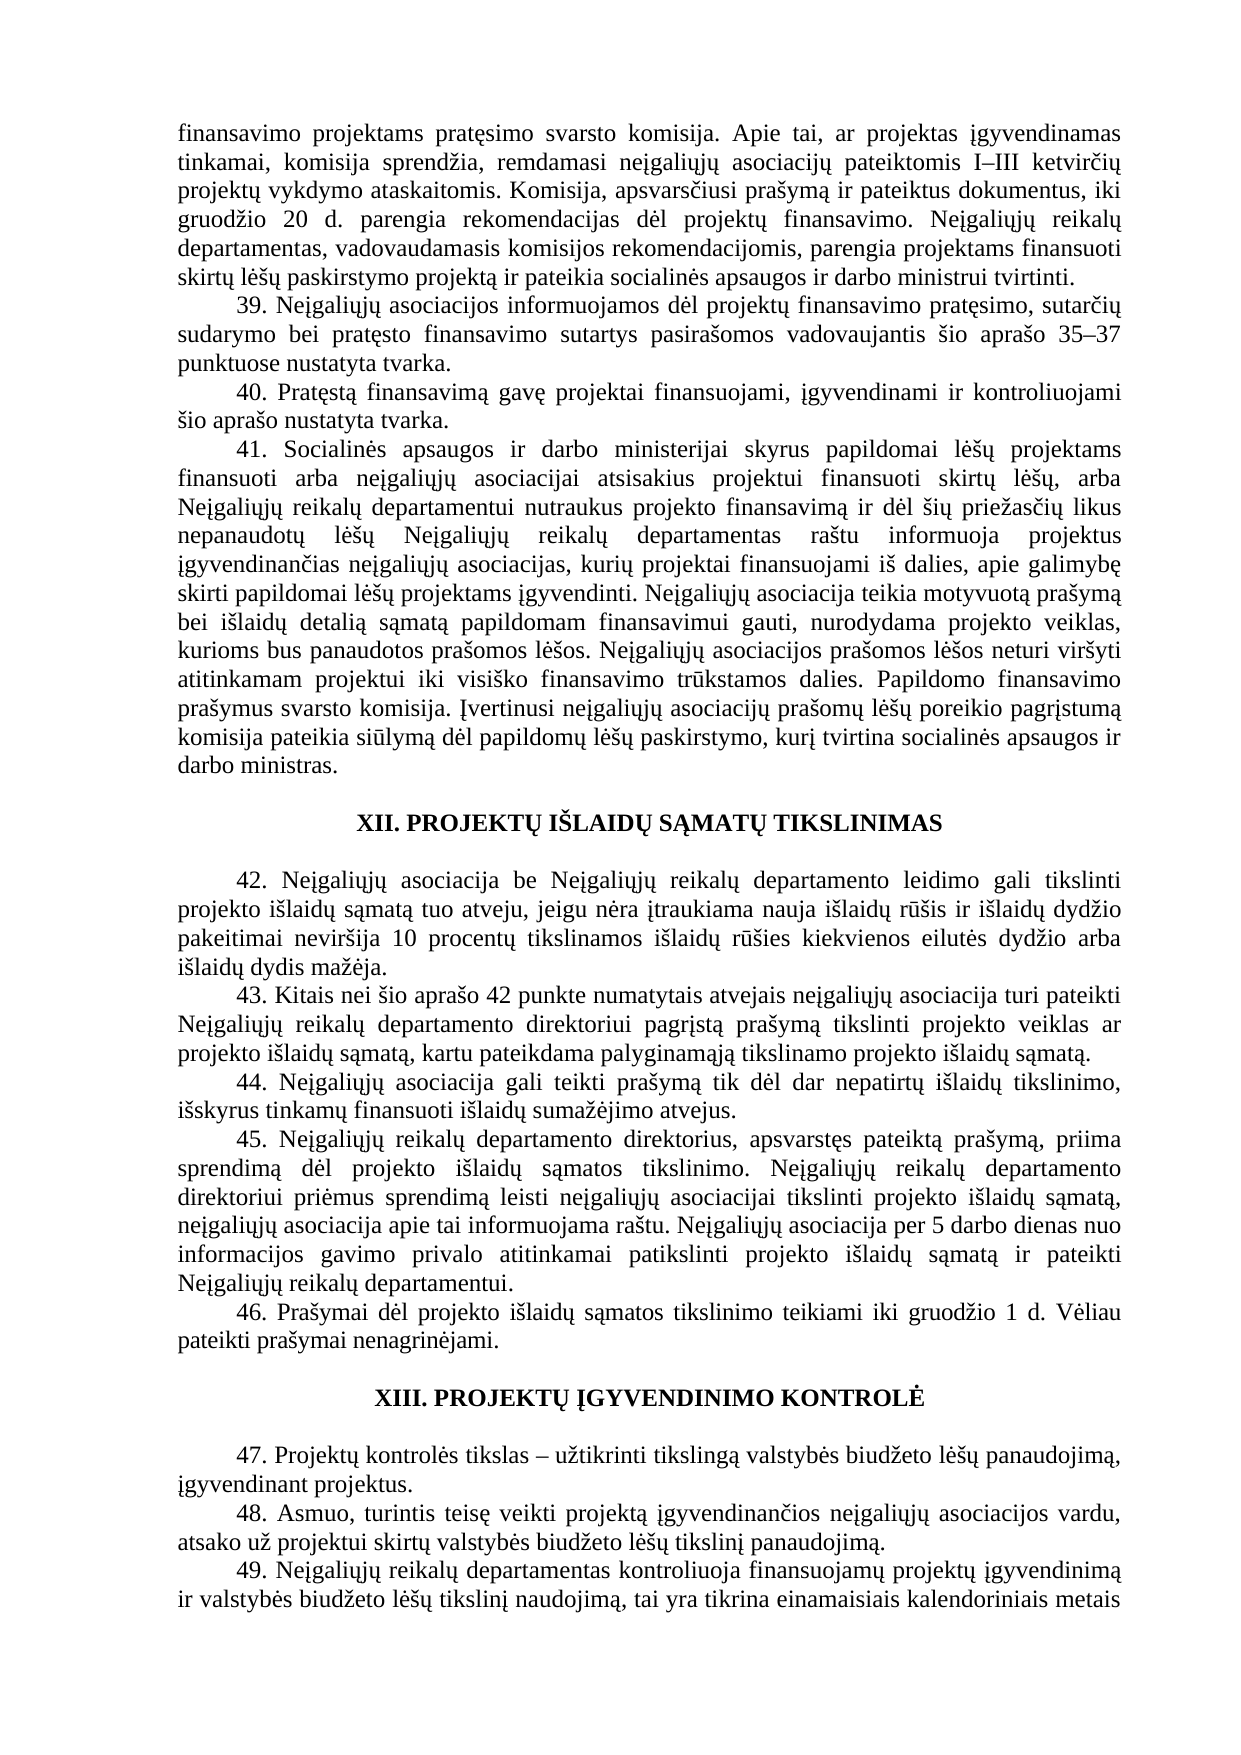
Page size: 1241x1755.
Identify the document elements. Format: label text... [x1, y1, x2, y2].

text XIii. PROJEKTŲ ĮGYVENDINIMO Kontrolė [177, 1383, 1122, 1412]
text 39. Neįgaliųjų asociacijos informuojamos dėl projektų finansavimo pratęsimo, sutarčių sudarymo bei pratęsto finansavimo sutartys pasirašomos vadovaujantis šio aprašo 35–37 punktuose nustatyta tvarka. [177, 291, 1122, 377]
text 43. Kitais nei šio aprašo 42 punkte numatytais atvejais neįgaliųjų asociacija turi pateikti Neįgaliųjų reikalų departamento direktoriui pagrįstą prašymą tikslinti projekto veiklas ar projekto išlaidų sąmatą, kartu pateikdama palyginamąją tikslinamo projekto išlaidų sąmatą. [177, 981, 1122, 1067]
text XII. PROJEKTŲ išlaidų sąmatų TIKSLINIMAS [177, 808, 1122, 837]
text 47. Projektų kontrolės tikslas – užtikrinti tikslingą valstybės biudžeto lėšų panaudojimą, įgyvendinant projektus. [177, 1441, 1122, 1498]
text 49. Neįgaliųjų reikalų departamentas kontroliuoja finansuojamų projektų įgyvendinimą ir valstybės biudžeto lėšų tikslinį naudojimą, tai yra tikrina einamaisiais kalendoriniais metais [177, 1556, 1122, 1613]
text 40. Pratęstą finansavimą gavę projektai finansuojami, įgyvendinami ir kontroliuojami šio aprašo nustatyta tvarka. [177, 377, 1122, 434]
text finansavimo projektams pratęsimo svarsto komisija. Apie tai, ar projektas įgyvendinamas tinkamai, komisija sprendžia, remdamasi neįgaliųjų asociacijų pateiktomis I–III ketvirčių projektų vykdymo ataskaitomis. Komisija, apsvarsčiusi prašymą ir pateiktus dokumentus, iki gruodžio 20 d. parengia rekomendacijas dėl projektų finansavimo. Neįgaliųjų reikalų departamentas, vadovaudamasis komisijos rekomendacijomis, parengia projektams finansuoti skirtų lėšų paskirstymo projektą ir pateikia socialinės apsaugos ir darbo ministrui tvirtinti. [177, 118, 1122, 291]
text 48. Asmuo, turintis teisę veikti projektą įgyvendinančios neįgaliųjų asociacijos vardu, atsako už projektui skirtų valstybės biudžeto lėšų tikslinį panaudojimą. [177, 1498, 1122, 1556]
text 46. Prašymai dėl projekto išlaidų sąmatos tikslinimo teikiami iki gruodžio 1 d. Vėliau pateikti prašymai nenagrinėjami. [177, 1297, 1122, 1354]
text 45. Neįgaliųjų reikalų departamento direktorius, apsvarstęs pateiktą prašymą, priima sprendimą dėl projekto išlaidų sąmatos tikslinimo. Neįgaliųjų reikalų departamento direktoriui priėmus sprendimą leisti neįgaliųjų asociacijai tikslinti projekto išlaidų sąmatą, neįgaliųjų asociacija apie tai informuojama raštu. Neįgaliųjų asociacija per 5 darbo dienas nuo informacijos gavimo privalo atitinkamai patikslinti projekto išlaidų sąmatą ir pateikti Neįgaliųjų reikalų departamentui. [177, 1124, 1122, 1297]
text 42. Neįgaliųjų asociacija be Neįgaliųjų reikalų departamento leidimo gali tikslinti projekto išlaidų sąmatą tuo atveju, jeigu nėra įtraukiama nauja išlaidų rūšis ir išlaidų dydžio pakeitimai neviršija 10 procentų tikslinamos išlaidų rūšies kiekvienos eilutės dydžio arba išlaidų dydis mažėja. [177, 866, 1122, 981]
text 44. Neįgaliųjų asociacija gali teikti prašymą tik dėl dar nepatirtų išlaidų tikslinimo, išskyrus tinkamų finansuoti išlaidų sumažėjimo atvejus. [177, 1067, 1122, 1124]
text 41. Socialinės apsaugos ir darbo ministerijai skyrus papildomai lėšų projektams finansuoti arba neįgaliųjų asociacijai atsisakius projektui finansuoti skirtų lėšų, arba Neįgaliųjų reikalų departamentui nutraukus projekto finansavimą ir dėl šių priežasčių likus nepanaudotų lėšų Neįgaliųjų reikalų departamentas raštu informuoja projektus įgyvendinančias neįgaliųjų asociacijas, kurių projektai finansuojami iš dalies, apie galimybę skirti papildomai lėšų projektams įgyvendinti. Neįgaliųjų asociacija teikia motyvuotą prašymą bei išlaidų detalią sąmatą papildomam finansavimui gauti, nurodydama projekto veiklas, kurioms bus panaudotos prašomos lėšos. Neįgaliųjų asociacijos prašomos lėšos neturi viršyti atitinkamam projektui iki visiško finansavimo trūkstamos dalies. Papildomo finansavimo prašymus svarsto komisija. Įvertinusi neįgaliųjų asociacijų prašomų lėšų poreikio pagrįstumą komisija pateikia siūlymą dėl papildomų lėšų paskirstymo, kurį tvirtina socialinės apsaugos ir darbo ministras. [177, 434, 1122, 779]
